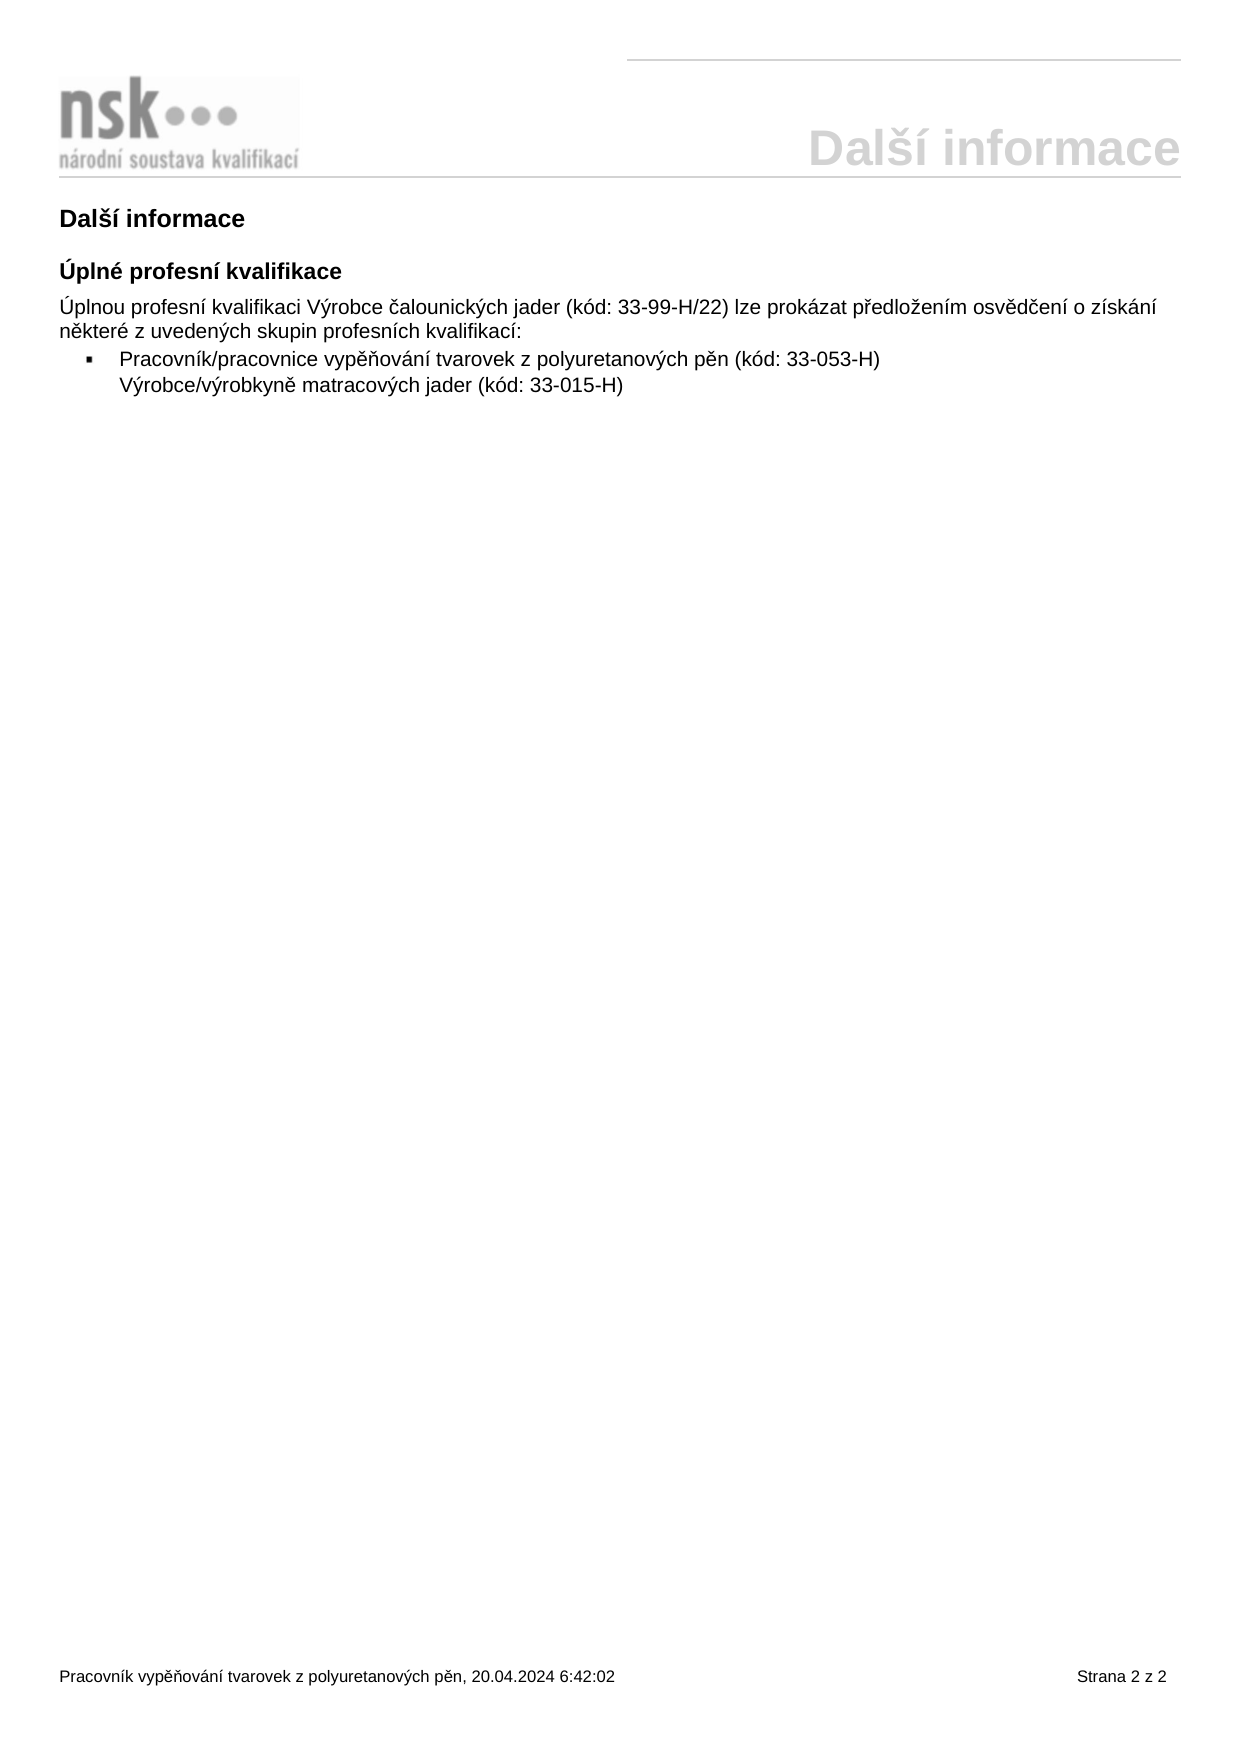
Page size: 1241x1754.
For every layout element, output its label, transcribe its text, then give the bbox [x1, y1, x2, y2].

table_cell Další informace [59, 200, 1181, 236]
table_cell [861, 343, 1167, 347]
table_cell [59, 194, 119, 200]
table_cell [619, 1030, 627, 1329]
table_cell [627, 730, 861, 1029]
table_cell [861, 398, 1167, 429]
table_cell [119, 236, 482, 248]
table_cell [59, 730, 119, 1029]
table_cell [119, 398, 482, 429]
table_cell [59, 1030, 119, 1329]
table_cell [619, 194, 627, 200]
table_cell [59, 1495, 119, 1658]
table_cell [59, 398, 119, 429]
table_cell [59, 1330, 119, 1494]
table_cell [619, 1495, 627, 1658]
table_cell [627, 343, 861, 347]
table_cell [861, 730, 1167, 1029]
table_cell [59, 373, 119, 398]
table_cell [627, 194, 861, 200]
table_cell [627, 1330, 861, 1494]
table_cell [619, 170, 627, 176]
table_cell [119, 343, 482, 347]
table_cell Úplnou profesní kvalifikaci Výrobce čalounických jader (kód: 33-99-H/22) lze prokázat předložením osvědčení o získání některé z uvedených skupin profesních kvalifikací: [59, 295, 1181, 343]
table_cell [861, 430, 1167, 729]
table_cell [482, 1330, 619, 1494]
table_cell [59, 430, 119, 729]
table_cell [482, 194, 619, 200]
table_cell Pracovník/pracovnice vypěňování tvarovek z polyuretanových pěn (kód: 33-053-H) [119, 347, 1181, 373]
table_cell Strana 2 z 2 [861, 1658, 1167, 1694]
table_cell [861, 236, 1167, 248]
table_cell [119, 1495, 482, 1658]
table_cell [482, 236, 619, 248]
table_cell [1167, 430, 1181, 729]
table_cell [627, 1495, 861, 1658]
table_cell [1167, 1030, 1181, 1329]
table_cell [482, 398, 619, 429]
table_cell [861, 1495, 1167, 1658]
table_cell [619, 1330, 627, 1494]
table_cell [627, 1030, 861, 1329]
picture [59, 347, 119, 372]
table_cell [620, 59, 627, 170]
table_cell [861, 1030, 1167, 1329]
table_cell [482, 343, 619, 347]
table_cell Další informace [627, 61, 1181, 176]
table_cell [59, 171, 119, 176]
table_cell [1167, 194, 1181, 200]
table_cell [619, 430, 627, 729]
table_cell [1167, 398, 1181, 429]
table_cell [119, 730, 482, 1029]
table_cell [482, 730, 619, 1029]
table_cell Úplné profesní kvalifikace [59, 248, 1181, 295]
table_cell [1167, 1330, 1181, 1494]
table_cell [627, 398, 861, 429]
table_cell [119, 1330, 482, 1494]
table_cell [627, 236, 861, 248]
table_cell [119, 171, 482, 176]
table_cell Pracovník vypěňování tvarovek z polyuretanových pěn, 20.04.2024 6:42:02 [59, 1658, 861, 1694]
table_cell [1167, 236, 1181, 248]
table_cell [1167, 1495, 1181, 1658]
table_cell [482, 1030, 619, 1329]
table_cell [482, 430, 619, 729]
table_cell Výrobce/výrobkyně matracových jader (kód: 33-015-H) [119, 373, 1181, 398]
table_cell [619, 236, 627, 248]
table_cell [59, 343, 119, 347]
table_cell [861, 1330, 1167, 1494]
table_cell [119, 430, 482, 729]
table_cell [1167, 343, 1181, 347]
picture [58, 59, 620, 171]
table_cell [619, 398, 627, 429]
table_cell [482, 1495, 619, 1658]
table_cell [119, 194, 482, 200]
table_cell [59, 236, 119, 248]
table_cell [119, 1030, 482, 1329]
table_cell [482, 171, 619, 176]
table_cell [619, 730, 627, 1029]
table_cell [1167, 730, 1181, 1029]
table_cell [861, 194, 1167, 200]
table_cell [1167, 1658, 1181, 1694]
table_cell [627, 430, 861, 729]
table_cell [59, 178, 1181, 194]
